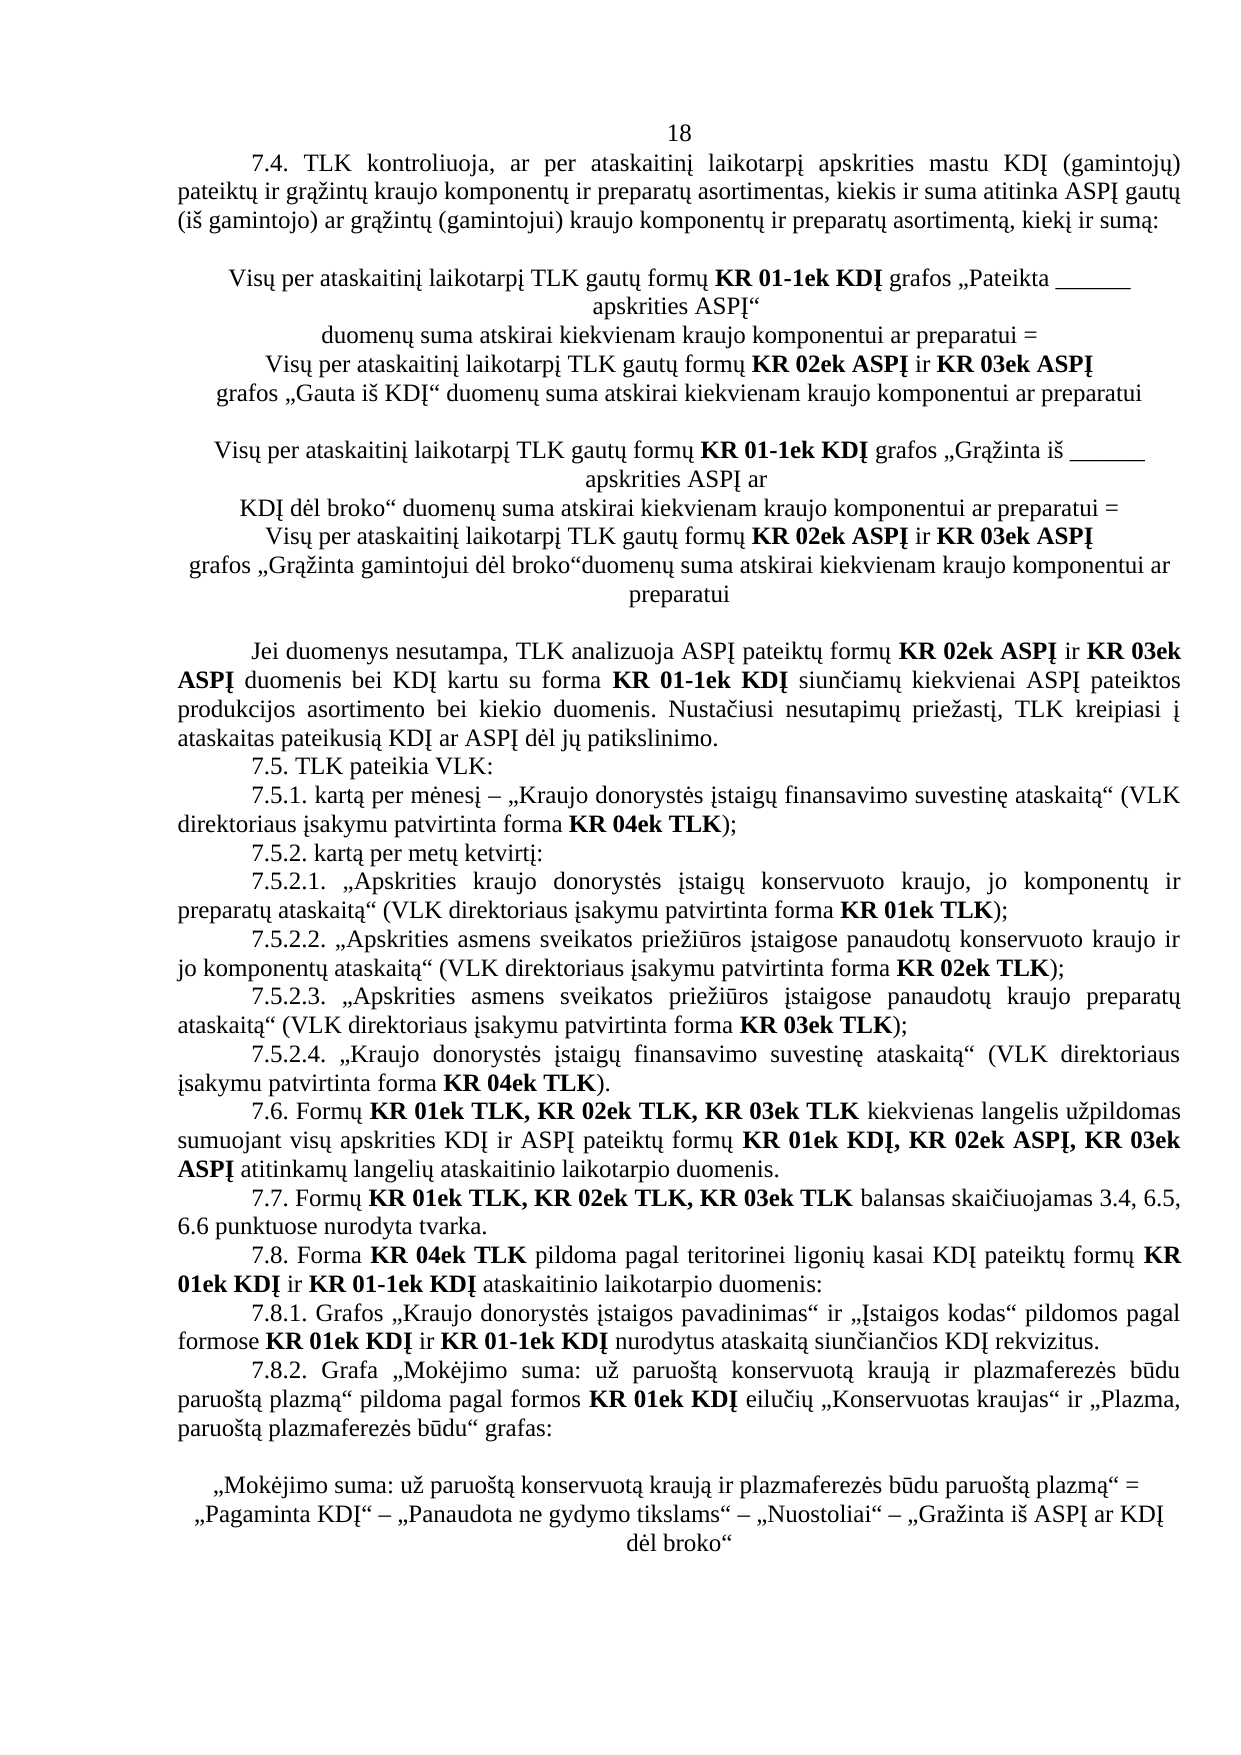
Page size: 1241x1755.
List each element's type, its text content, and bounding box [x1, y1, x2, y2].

text 7.5.1. kartą per mėnesį – „Kraujo donorystės įstaigų finansavimo suvestinę ataskaitą“ (VLK direktoriaus įsakymu patvirtinta forma KR 04ek TLK); [177, 780, 1181, 838]
text 7.5.2. kartą per metų ketvirtį: [177, 838, 1181, 866]
text Visų per ataskaitinį laikotarpį TLK gautų formų KR 01-1ek KDĮ grafos „Grąžinta iš ______ apskrities ASPĮ ar [177, 435, 1181, 493]
text 7.5.2.3. „Apskrities asmens sveikatos priežiūros įstaigose panaudotų kraujo preparatų ataskaitą“ (VLK direktoriaus įsakymu patvirtinta forma KR 03ek TLK); [177, 981, 1181, 1039]
text „Mokėjimo suma: už paruoštą konservuotą kraują ir plazmaferezės būdu paruoštą plazmą“ = [177, 1470, 1181, 1499]
text 7.7. Formų KR 01ek TLK, KR 02ek TLK, KR 03ek TLK balansas skaičiuojamas 3.4, 6.5, 6.6 punktuose nurodyta tvarka. [177, 1183, 1181, 1240]
text 7.5.2.1. „Apskrities kraujo donorystės įstaigų konservuoto kraujo, jo komponentų ir preparatų ataskaitą“ (VLK direktoriaus įsakymu patvirtinta forma KR 01ek TLK); [177, 866, 1181, 924]
text 7.6. Formų KR 01ek TLK, KR 02ek TLK, KR 03ek TLK kiekvienas langelis užpildomas sumuojant visų apskrities KDĮ ir ASPĮ pateiktų formų KR 01ek KDĮ, KR 02ek ASPĮ, KR 03ek ASPĮ atitinkamų langelių ataskaitinio laikotarpio duomenis. [177, 1096, 1181, 1183]
text 7.8.1. Grafos „Kraujo donorystės įstaigos pavadinimas“ ir „Įstaigos kodas“ pildomos pagal formose KR 01ek KDĮ ir KR 01-1ek KDĮ nurodytus ataskaitą siunčiančios KDĮ rekvizitus. [177, 1298, 1181, 1355]
text 7.5. TLK pateikia VLK: [177, 751, 1181, 780]
text duomenų suma atskirai kiekvienam kraujo komponentui ar preparatui = [177, 320, 1181, 349]
text 7.4. TLK kontroliuoja, ar per ataskaitinį laikotarpį apskrities mastu KDĮ (gamintojų) pateiktų ir grąžintų kraujo komponentų ir preparatų asortimentas, kiekis ir suma atitinka ASPĮ gautų (iš gamintojo) ar grąžintų (gamintojui) kraujo komponentų ir preparatų asortimentą, kiekį ir sumą: [177, 148, 1181, 234]
text 7.5.2.4. „Kraujo donorystės įstaigų finansavimo suvestinę ataskaitą“ (VLK direktoriaus įsakymu patvirtinta forma KR 04ek TLK). [177, 1039, 1181, 1096]
text Visų per ataskaitinį laikotarpį TLK gautų formų KR 02ek ASPĮ ir KR 03ek ASPĮ [177, 521, 1181, 550]
text Visų per ataskaitinį laikotarpį TLK gautų formų KR 02ek ASPĮ ir KR 03ek ASPĮ [177, 349, 1181, 378]
text KDĮ dėl broko“ duomenų suma atskirai kiekvienam kraujo komponentui ar preparatui = [177, 493, 1181, 521]
text 7.5.2.2. „Apskrities asmens sveikatos priežiūros įstaigose panaudotų konservuoto kraujo ir jo komponentų ataskaitą“ (VLK direktoriaus įsakymu patvirtinta forma KR 02ek TLK); [177, 924, 1181, 981]
text Jei duomenys nesutampa, TLK analizuoja ASPĮ pateiktų formų KR 02ek ASPĮ ir KR 03ek ASPĮ duomenis bei KDĮ kartu su forma KR 01-1ek KDĮ siunčiamų kiekvienai ASPĮ pateiktos produkcijos asortimento bei kiekio duomenis. Nustačiusi nesutapimų priežastį, TLK kreipiasi į ataskaitas pateikusią KDĮ ar ASPĮ dėl jų patikslinimo. [177, 636, 1181, 751]
text 7.8.2. Grafa „Mokėjimo suma: už paruoštą konservuotą kraują ir plazmaferezės būdu paruoštą plazmą“ pildoma pagal formos KR 01ek KDĮ eilučių „Konservuotas kraujas“ ir „Plazma, paruoštą plazmaferezės būdu“ grafas: [177, 1355, 1181, 1441]
text grafos „Gauta iš KDĮ“ duomenų suma atskirai kiekvienam kraujo komponentui ar preparatui [177, 378, 1181, 406]
text 7.8. Forma KR 04ek TLK pildoma pagal teritorinei ligonių kasai KDĮ pateiktų formų KR 01ek KDĮ ir KR 01-1ek KDĮ ataskaitinio laikotarpio duomenis: [177, 1240, 1181, 1298]
text „Pagaminta KDĮ“ – „Panaudota ne gydymo tikslams“ – „Nuostoliai“ – „Gražinta iš ASPĮ ar KDĮ dėl broko“ [177, 1499, 1181, 1556]
text Visų per ataskaitinį laikotarpį TLK gautų formų KR 01-1ek KDĮ grafos „Pateikta ______ apskrities ASPĮ“ [177, 263, 1181, 320]
text grafos „Grąžinta gamintojui dėl broko“duomenų suma atskirai kiekvienam kraujo komponentui ar preparatui [177, 550, 1181, 608]
